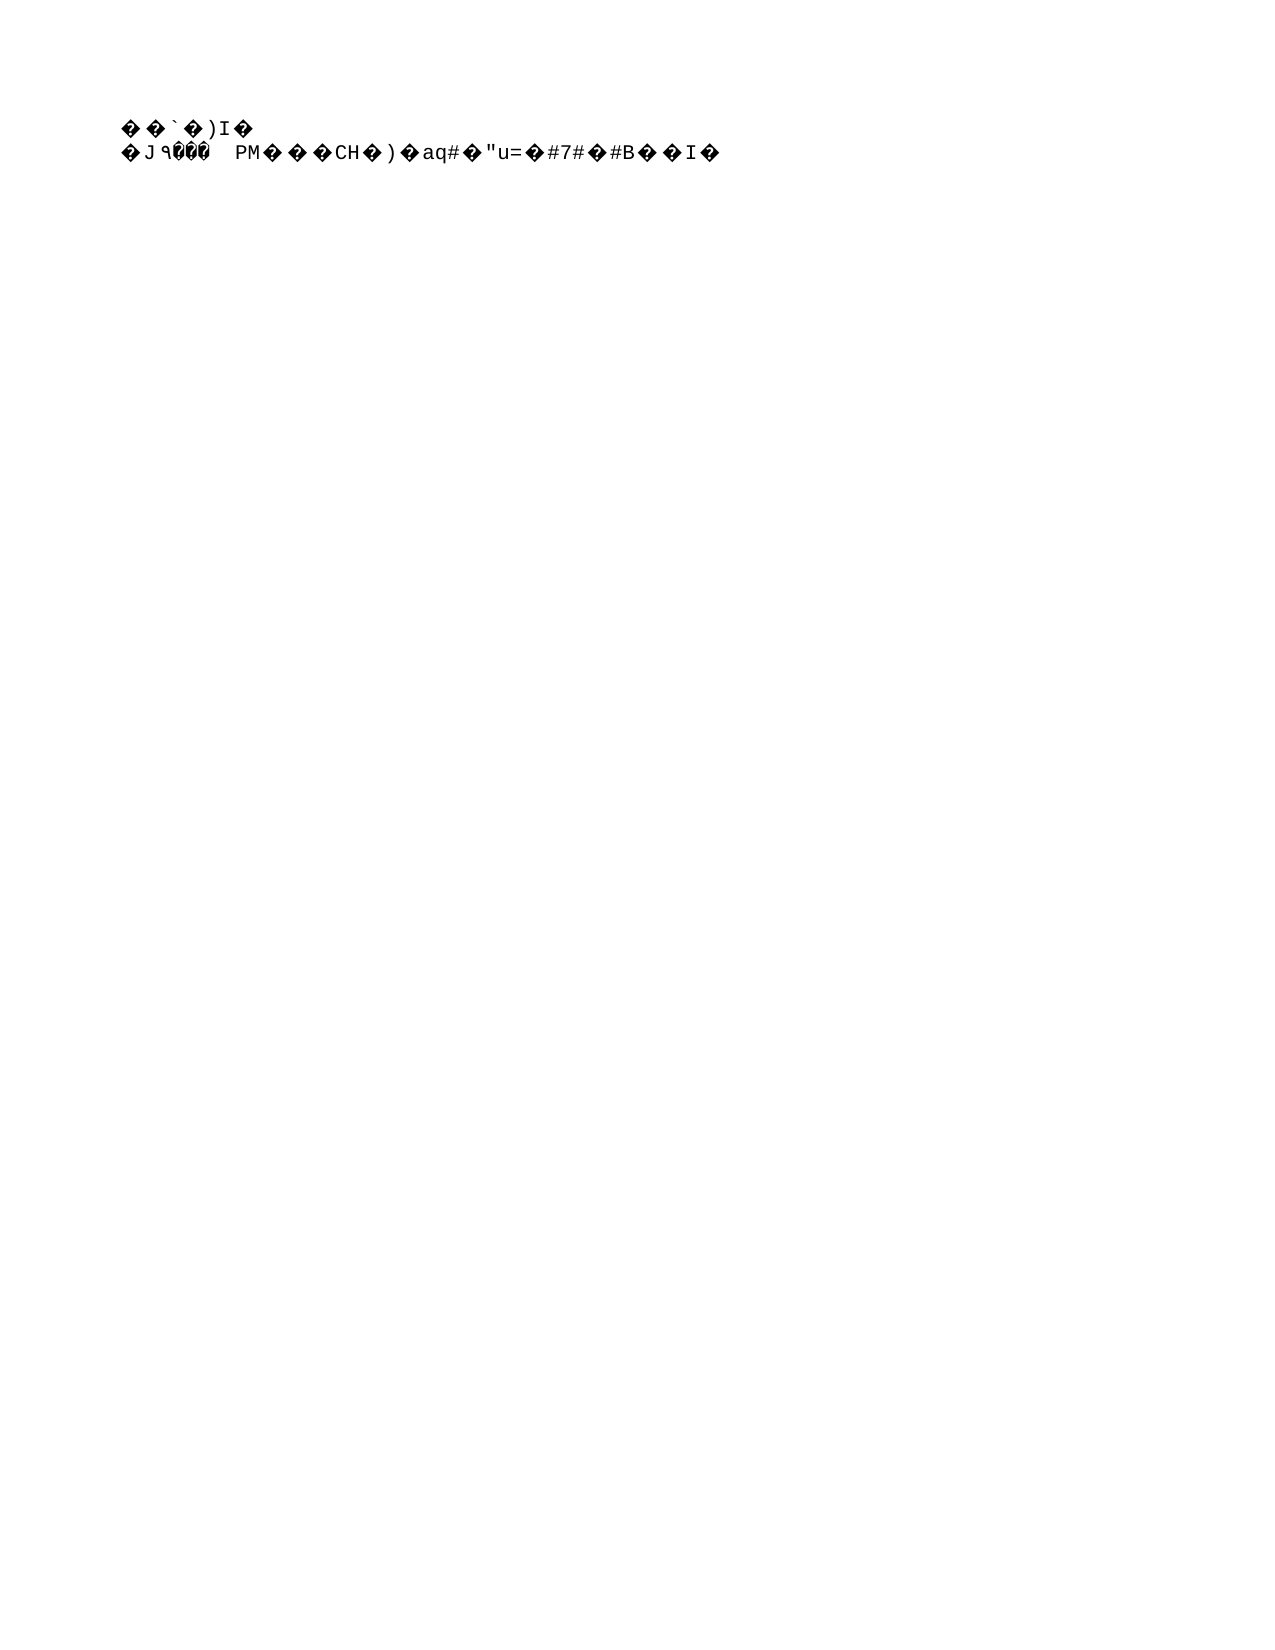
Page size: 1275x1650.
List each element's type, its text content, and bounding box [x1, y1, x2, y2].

text �J۹���PM���CH�)�aq#�"u=�#7#�#B��I� [118, 142, 1157, 165]
text ��`�)I� [118, 118, 1157, 142]
